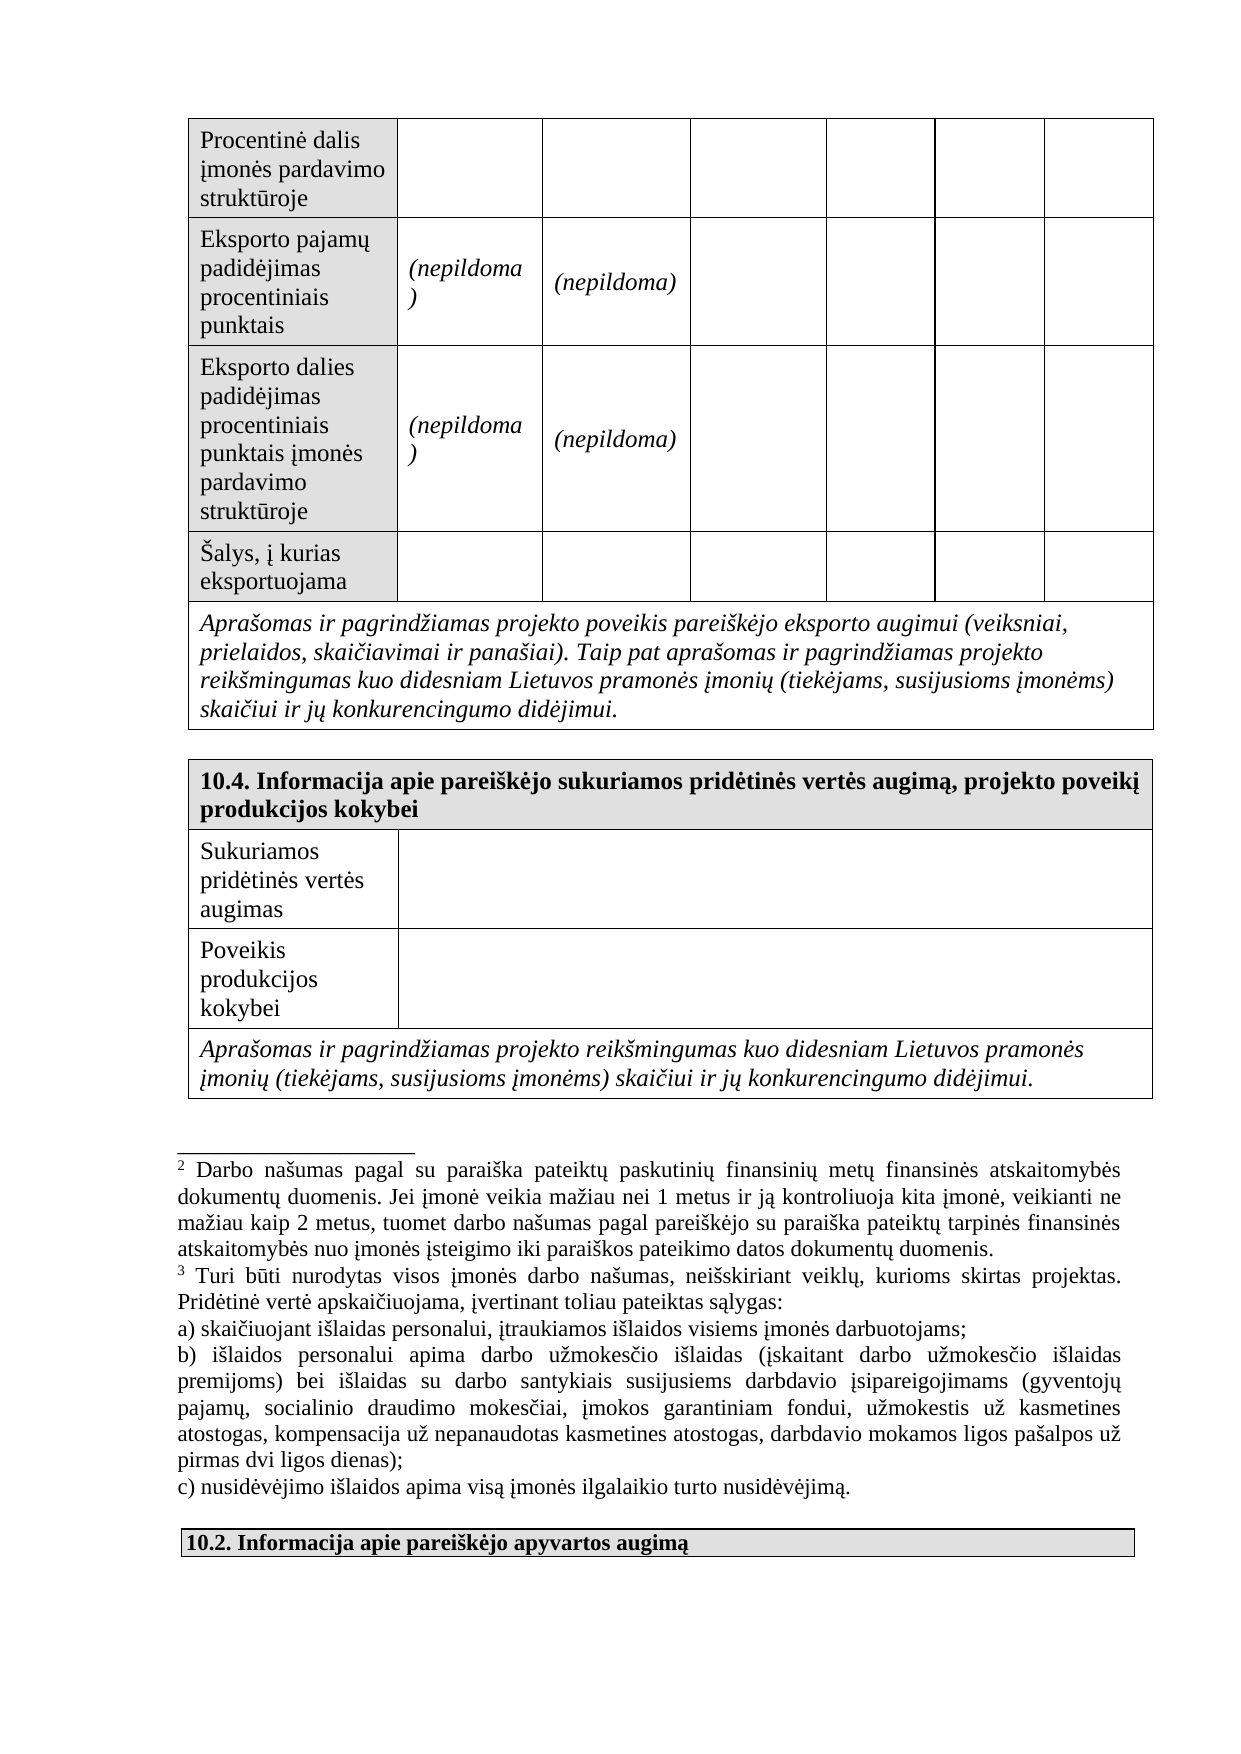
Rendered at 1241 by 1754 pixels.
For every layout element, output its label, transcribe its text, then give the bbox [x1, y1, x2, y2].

text a) skaičiuojant išlaidas personalui, įtraukiamos išlaidos visiems įmonės darbuotojams; [177, 1314, 1122, 1341]
text b) išlaidos personalui apima darbo užmokesčio išlaidas (įskaitant darbo užmokesčio išlaidas premijoms) bei išlaidas su darbo santykiais susijusiems darbdavio įsipareigojimams (gyventojų pajamų, socialinio draudimo mokesčiai, įmokos garantiniam fondui, užmokestis už kasmetines atostogas, kompensacija už nepanaudotas kasmetines atostogas, darbdavio mokamos ligos pašalpos už pirmas dvi ligos dienas); [177, 1341, 1122, 1473]
table_cell [827, 119, 934, 217]
table_cell [543, 119, 690, 217]
text c) nusidėvėjimo išlaidos apima visą įmonės ilgalaikio turto nusidėvėjimą. [177, 1473, 1122, 1499]
table_cell Sukuriamos pridėtinės vertės augimas [189, 830, 398, 928]
table_cell [936, 532, 1044, 601]
table_cell [936, 346, 1044, 531]
table_cell [691, 119, 826, 217]
table_cell [543, 532, 690, 601]
table_cell Aprašomas ir pagrindžiamas projekto poveikis pareiškėjo eksporto augimui (veiksniai, prielaidos, skaičiavimai ir panašiai). Taip pat aprašomas ir pagrindžiamas projekto reikšmingumas kuo didesniam Lietuvos pramonės įmonių (tiekėjams, susijusioms įmonėms) skaičiui ir jų konkurencingumo didėjimui. [189, 602, 1153, 729]
table_cell [691, 218, 826, 345]
text 2 Darbo našumas pagal su paraiška pateiktų paskutinių finansinių metų finansinės atskaitomybės dokumentų duomenis. Jei įmonė veikia mažiau nei 1 metus ir ją kontroliuoja kita įmonė, veikianti ne mažiau kaip 2 metus, tuomet darbo našumas pagal pareiškėjo su paraiška pateiktų tarpinės finansinės atskaitomybės nuo įmonės įsteigimo iki paraiškos pateikimo datos dokumentų duomenis. [177, 1156, 1122, 1262]
table_cell (nepildoma) [543, 346, 690, 531]
table_cell [827, 218, 934, 345]
table_cell (nepildoma) [543, 218, 690, 345]
table_cell Eksporto pajamų padidėjimas procentiniais punktais [189, 218, 397, 345]
text 3 Turi būti nurodytas visos įmonės darbo našumas, neišskiriant veiklų, kurioms skirtas projektas. Pridėtinė vertė apskaičiuojama, įvertinant toliau pateiktas sąlygas: [177, 1262, 1122, 1314]
table_cell (nepildoma) [398, 218, 542, 345]
table_cell [827, 346, 934, 531]
table_cell [1045, 532, 1153, 601]
table_cell (nepildoma) [398, 346, 542, 531]
table_cell [827, 532, 934, 601]
table_cell Šalys, į kurias eksportuojama [189, 532, 397, 601]
table_cell Aprašomas ir pagrindžiamas projekto reikšmingumas kuo didesniam Lietuvos pramonės įmonių (tiekėjams, susijusioms įmonėms) skaičiui ir jų konkurencingumo didėjimui. [189, 1029, 1152, 1098]
table_cell Procentinė dalis įmonės pardavimo struktūroje [189, 119, 397, 217]
table_cell [399, 929, 1152, 1027]
table_cell [399, 830, 1152, 928]
table_cell [691, 532, 826, 601]
text ___________________ [177, 1128, 1122, 1156]
table_header 10.4. Informacija apie pareiškėjo sukuriamos pridėtinės vertės augimą, projekto poveikį produkcijos kokybei [189, 760, 1152, 829]
table_cell Poveikis produkcijos kokybei [189, 929, 398, 1027]
table_cell [936, 119, 1044, 217]
table_cell [691, 346, 826, 531]
table_cell [398, 119, 542, 217]
table_cell [398, 532, 542, 601]
table_header 10.2. Informacija apie pareiškėjo apyvartos augimą [182, 1530, 1134, 1556]
table_cell [1045, 119, 1153, 217]
table_cell [936, 218, 1044, 345]
table_cell Eksporto dalies padidėjimas procentiniais punktais įmonės pardavimo struktūroje [189, 346, 397, 531]
table_cell [1045, 346, 1153, 531]
table_cell [1045, 218, 1153, 345]
